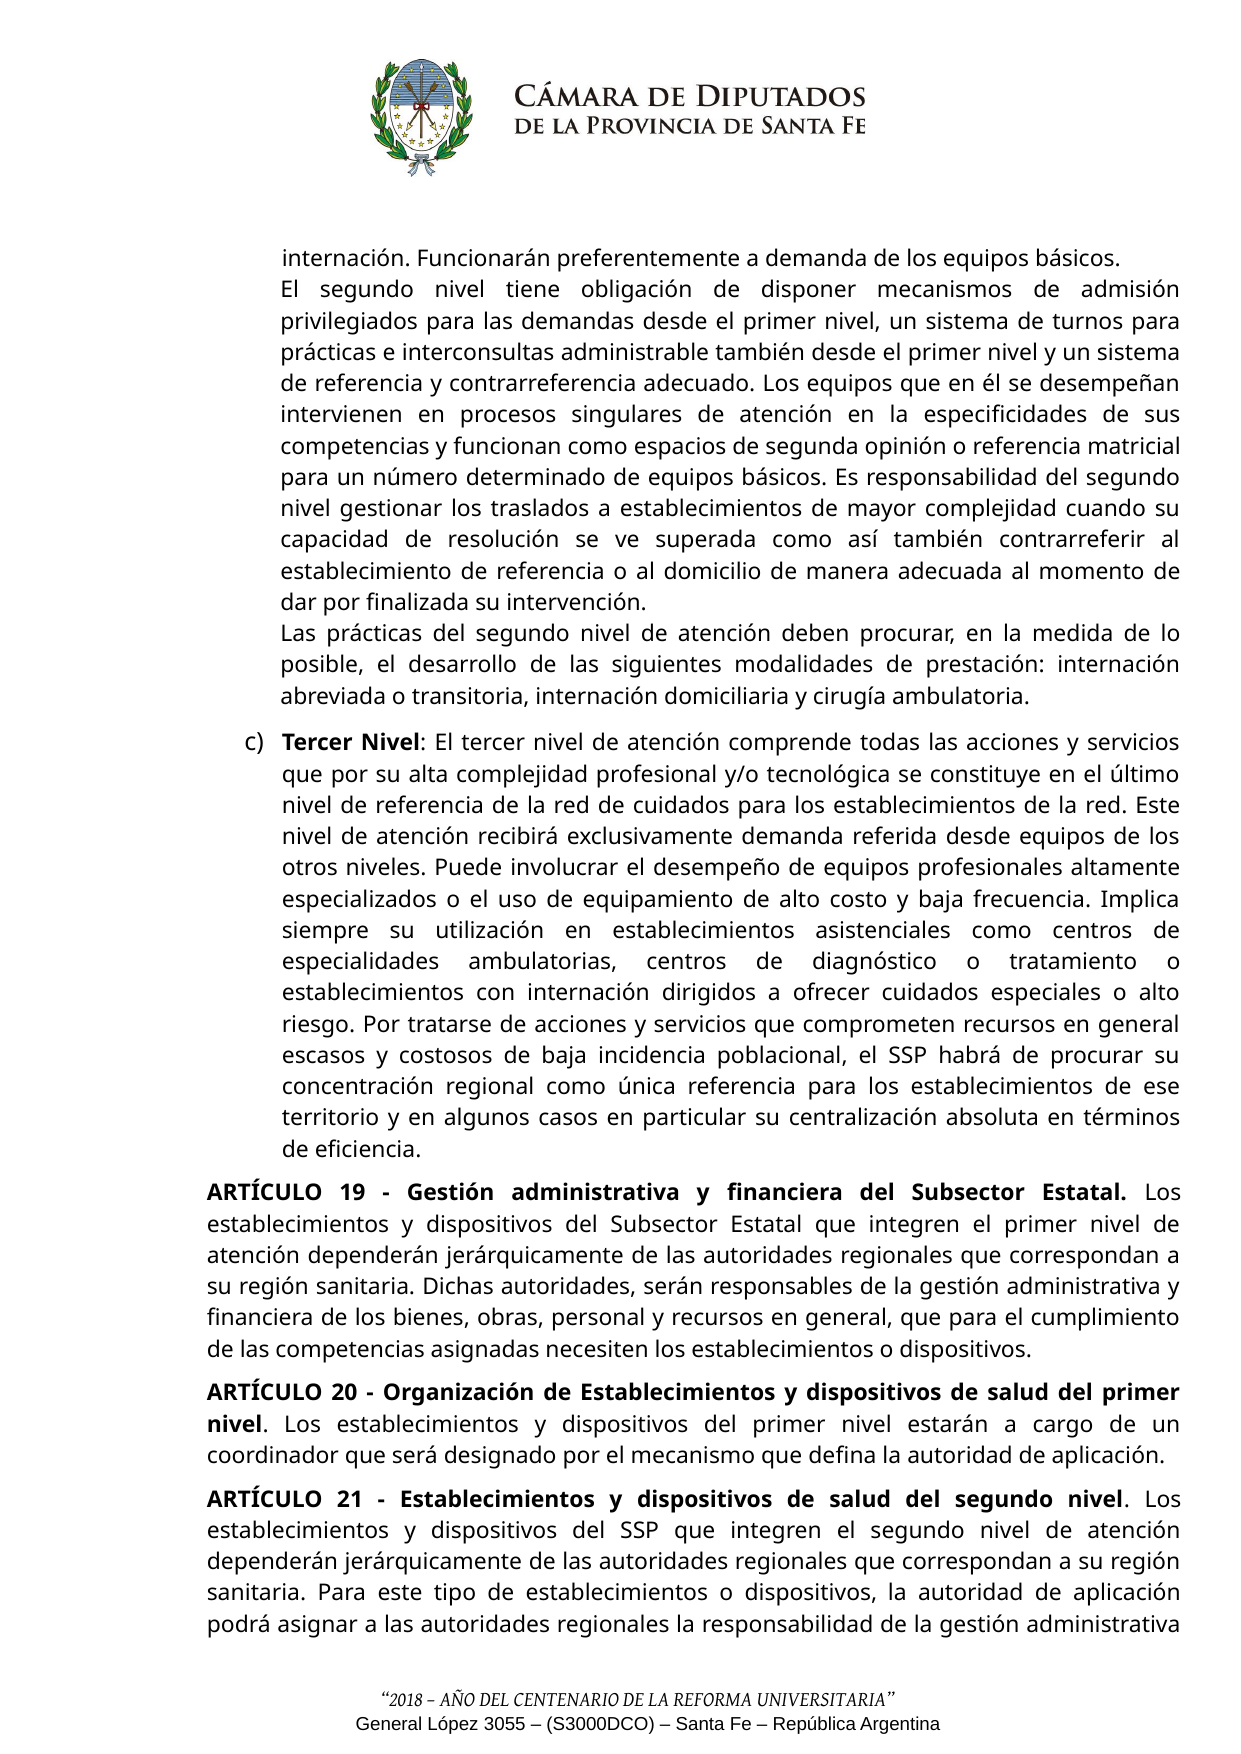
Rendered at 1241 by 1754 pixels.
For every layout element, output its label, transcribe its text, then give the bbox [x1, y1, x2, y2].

list internación. Funcionarán preferentemente a demanda de los equipos básicos. [244, 242, 1181, 273]
text ARTÍCULO 20 - Organización de Establecimientos y dispositivos de salud del primer nivel. Los establecimientos y dispositivos del primer nivel estarán a cargo de un coordinador que será designado por el mecanismo que deﬁna la autoridad de aplicación. [207, 1376, 1181, 1470]
list Tercer Nivel: El tercer nivel de atención comprende todas las acciones y servicios que por su alta complejidad profesional y/o tecnológica se constituye en el último nivel de referencia de la red de cuidados para los establecimientos de la red. Este nivel de atención recibirá exclusivamente demanda referida desde equipos de los otros niveles. Puede involucrar el desempeño de equipos profesionales altamente especializados o el uso de equipamiento de alto costo y baja frecuencia. Implica siempre su utilización en establecimientos asistenciales como centros de especialidades ambulatorias, centros de diagnóstico o tratamiento o establecimientos con internación dirigidos a ofrecer cuidados especiales o alto riesgo. Por tratarse de acciones y servicios que comprometen recursos en general escasos y costosos de baja incidencia poblacional, el SSP habrá de procurar su concentración regional como única referencia para los establecimientos de ese territorio y en algunos casos en particular su centralización absoluta en términos de eficiencia. [244, 723, 1181, 1164]
text ARTÍCULO 21 - Establecimientos y dispositivos de salud del segundo nivel. Los establecimientos y dispositivos del SSP que integren el segundo nivel de atención dependerán jerárquicamente de las autoridades regionales que correspondan a su región sanitaria. Para este tipo de establecimientos o dispositivos, la autoridad de aplicación podrá asignar a las autoridades regionales la responsabilidad de la gestión administrativa [207, 1482, 1181, 1639]
text ARTÍCULO 19 - Gestión administrativa y ﬁnanciera del Subsector Estatal. Los establecimientos y dispositivos del Subsector Estatal que integren el primer nivel de atención dependerán jerárquicamente de las autoridades regionales que correspondan a su región sanitaria. Dichas autoridades, serán responsables de la gestión administrativa y ﬁnanciera de los bienes, obras, personal y recursos en general, que para el cumplimiento de las competencias asignadas necesiten los establecimientos o dispositivos. [207, 1176, 1181, 1364]
text Las prácticas del segundo nivel de atención deben procurar, en la medida de lo posible, el desarrollo de las siguientes modalidades de prestación: internación abreviada o transitoria, internación domiciliaria y cirugía ambulatoria. [280, 617, 1181, 711]
text El segundo nivel tiene obligación de disponer mecanismos de admisión privilegiados para las demandas desde el primer nivel, un sistema de turnos para prácticas e interconsultas administrable también desde el primer nivel y un sistema de referencia y contrarreferencia adecuado. Los equipos que en él se desempeñan intervienen en procesos singulares de atención en la especiﬁcidades de sus competencias y funcionan como espacios de segunda opinión o referencia matricial para un número determinado de equipos básicos. Es responsabilidad del segundo nivel gestionar los traslados a establecimientos de mayor complejidad cuando su capacidad de resolución se ve superada como así también contrarreferir al establecimiento de referencia o al domicilio de manera adecuada al momento de dar por ﬁnalizada su intervención. [280, 273, 1181, 617]
picture [370, 59, 866, 181]
